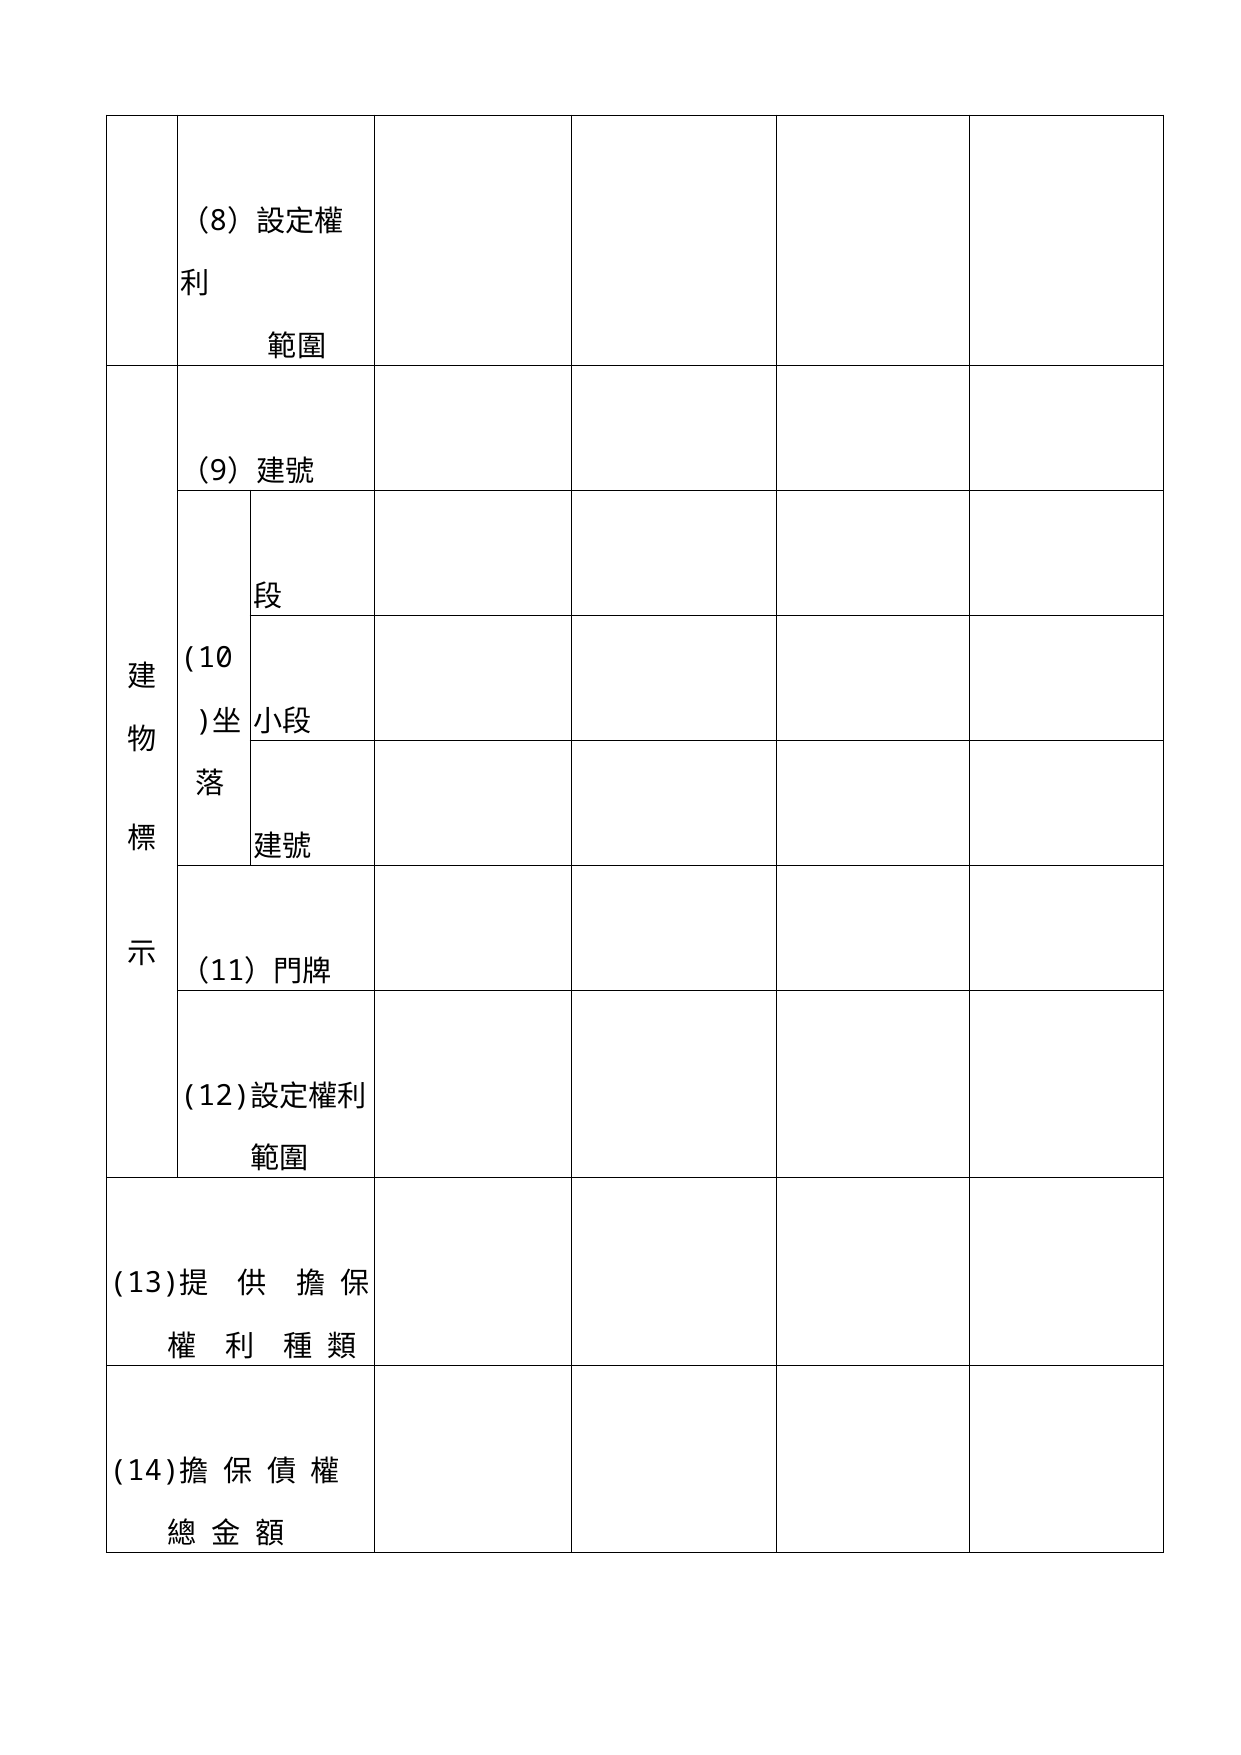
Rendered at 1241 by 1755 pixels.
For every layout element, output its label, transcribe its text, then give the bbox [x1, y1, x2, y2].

table_cell [777, 866, 969, 989]
table_cell （11）門牌 [178, 866, 374, 989]
table_cell (10)坐 落 [178, 491, 250, 864]
table_cell [572, 741, 776, 864]
table_cell [375, 1366, 571, 1552]
table_cell [375, 1178, 571, 1364]
table_cell [970, 991, 1163, 1177]
table_cell [375, 741, 571, 864]
table_cell 小段 [251, 616, 374, 739]
table_cell [970, 1178, 1163, 1364]
table_cell [970, 1366, 1163, 1552]
table_cell 段 [251, 491, 374, 614]
table_cell (13)提 供 擔 保權 利 種 類 [107, 1178, 374, 1364]
table_cell [572, 1178, 776, 1364]
table_cell (12)設定權利 範圍 [178, 991, 374, 1177]
table_cell （8）設定權利 範圍 [178, 116, 374, 364]
table_cell [777, 741, 969, 864]
table_cell （9）建號 [178, 366, 374, 489]
table_cell [777, 616, 969, 739]
table_cell [375, 491, 571, 614]
table_cell [777, 1178, 969, 1364]
table_cell 建 物 標 示 [107, 366, 177, 1177]
table_cell [572, 991, 776, 1177]
table_cell [572, 366, 776, 489]
table_cell 建號 [251, 741, 374, 864]
table_cell [970, 866, 1163, 989]
table_cell [970, 366, 1163, 489]
table_cell [375, 616, 571, 739]
table_cell [375, 991, 571, 1177]
table_cell [777, 1366, 969, 1552]
table_cell [572, 491, 776, 614]
table_cell [375, 866, 571, 989]
table_cell [970, 741, 1163, 864]
table_cell [572, 116, 776, 364]
table_cell [777, 491, 969, 614]
table_cell [970, 491, 1163, 614]
table_cell [970, 116, 1163, 364]
table_cell [572, 1366, 776, 1552]
table_cell [572, 616, 776, 739]
table_cell [777, 116, 969, 364]
table_cell (14)擔 保 債 權 總 金 額 [107, 1366, 374, 1552]
table_cell [375, 116, 571, 364]
table_cell [375, 366, 571, 489]
table_cell [107, 116, 177, 364]
table_cell [777, 991, 969, 1177]
table_cell [572, 866, 776, 989]
table_cell [777, 366, 969, 489]
table_cell [970, 616, 1163, 739]
